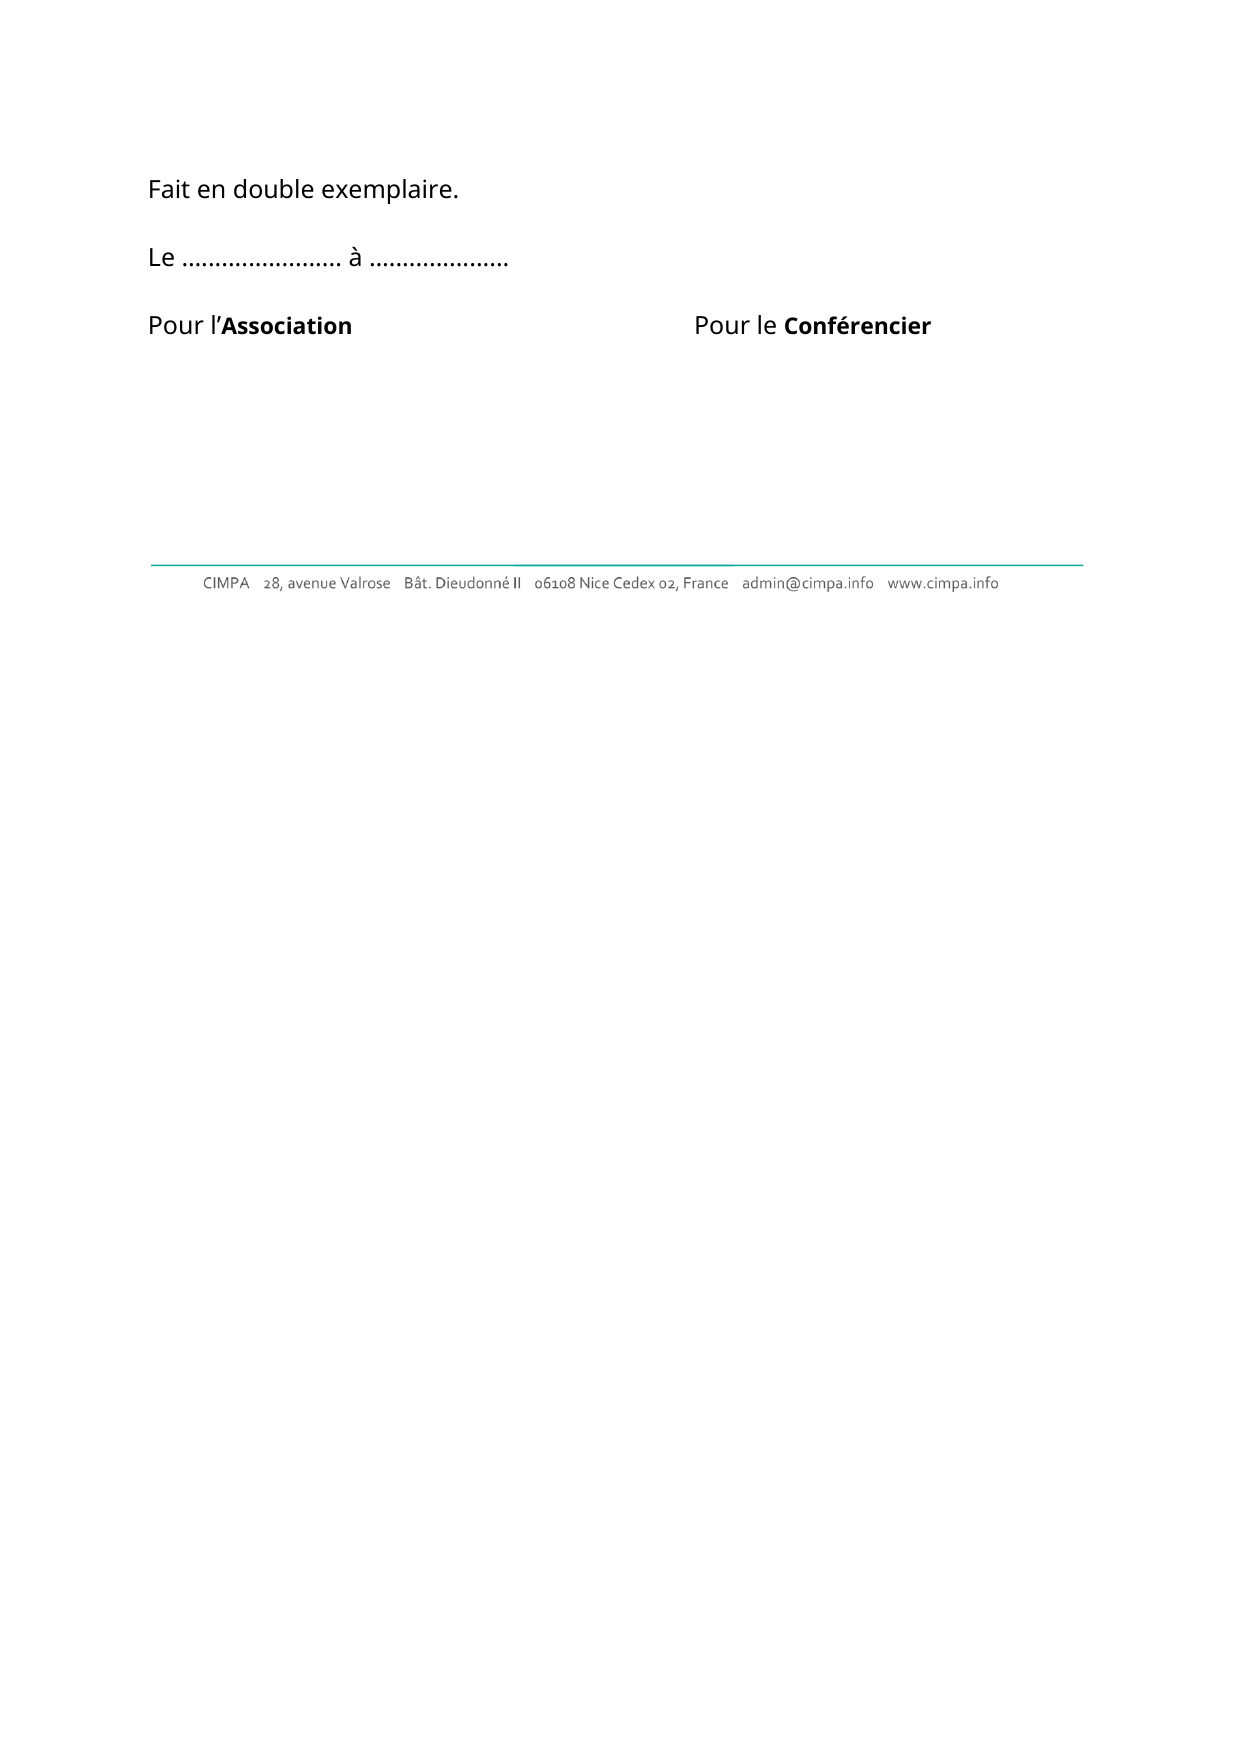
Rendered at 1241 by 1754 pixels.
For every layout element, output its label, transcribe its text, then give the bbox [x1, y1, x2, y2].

text Pour l’Association Pour le Conférencier [148, 308, 1093, 342]
text Le …..................... à ….................. [148, 240, 1093, 274]
text Fait en double exemplaire. [148, 172, 1093, 206]
